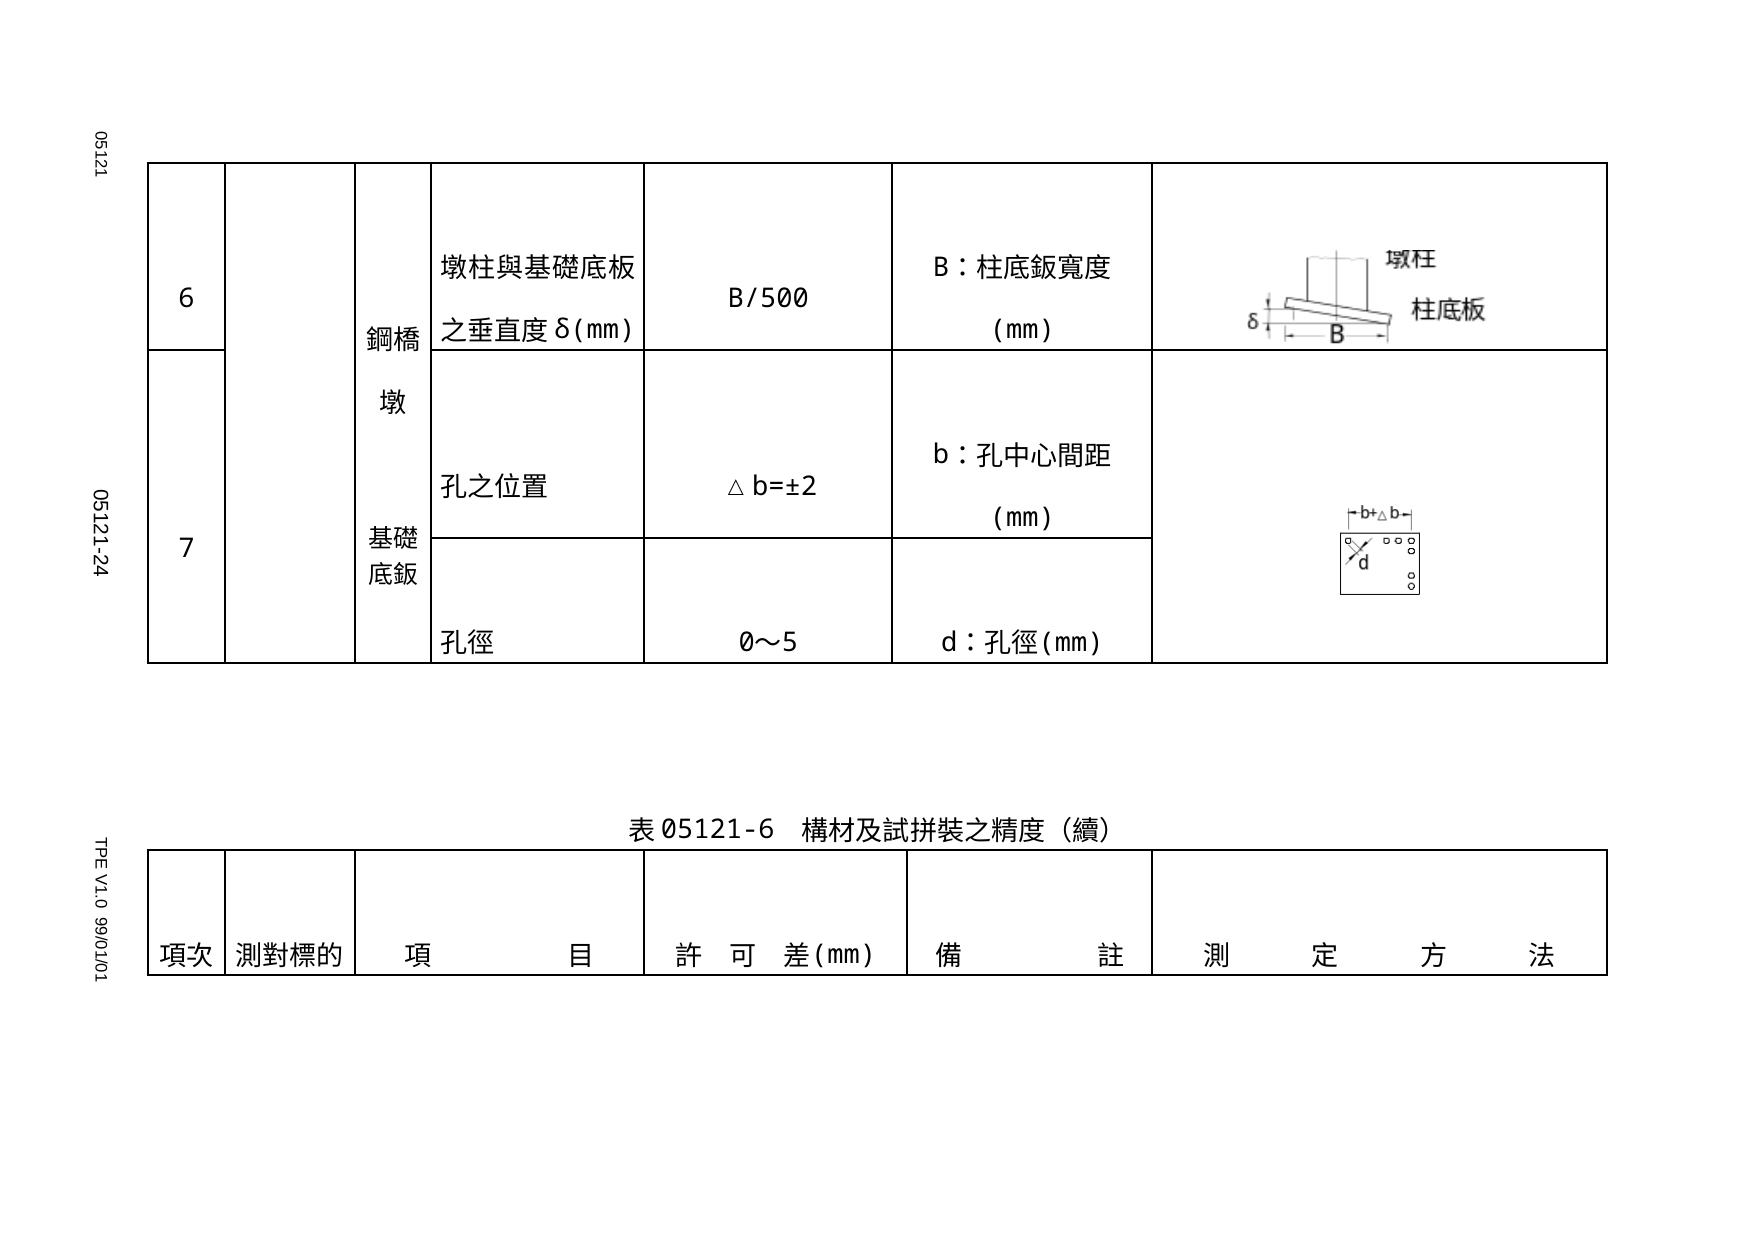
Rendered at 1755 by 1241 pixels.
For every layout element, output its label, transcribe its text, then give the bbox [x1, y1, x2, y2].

table_cell 項 目 [356, 851, 643, 974]
table_cell [1153, 351, 1606, 662]
table_cell [148, 664, 1607, 787]
table_cell 測 定 方 法 [1153, 851, 1606, 974]
table_cell 鋼橋墩 基礎底鈑 [356, 164, 430, 662]
table_cell 6 [149, 164, 224, 349]
table_cell 許 可 差(mm) [645, 851, 906, 974]
table_cell 孔徑 [432, 539, 643, 662]
table_cell [1153, 164, 1606, 349]
table_cell b：孔中心間距(mm) [893, 351, 1151, 537]
table_cell 0～5 [645, 539, 891, 662]
table_cell 備 註 [908, 851, 1151, 974]
table_cell 孔之位置 [432, 351, 643, 537]
table_cell △b=±2 [645, 351, 891, 537]
table_cell B：柱底鈑寬度(mm) [893, 164, 1151, 349]
table_cell B/500 [645, 164, 891, 349]
table_cell [226, 164, 354, 662]
table_cell 墩柱與基礎底板之垂直度δ(mm) [432, 164, 643, 349]
table_cell 7 [149, 351, 224, 662]
table_cell 測對標的 [226, 851, 354, 974]
table_cell 表05121-6 構材及試拼裝之精度（續） [148, 787, 1607, 849]
table_cell 項次 [149, 851, 224, 974]
table_cell d：孔徑(mm) [893, 539, 1151, 662]
